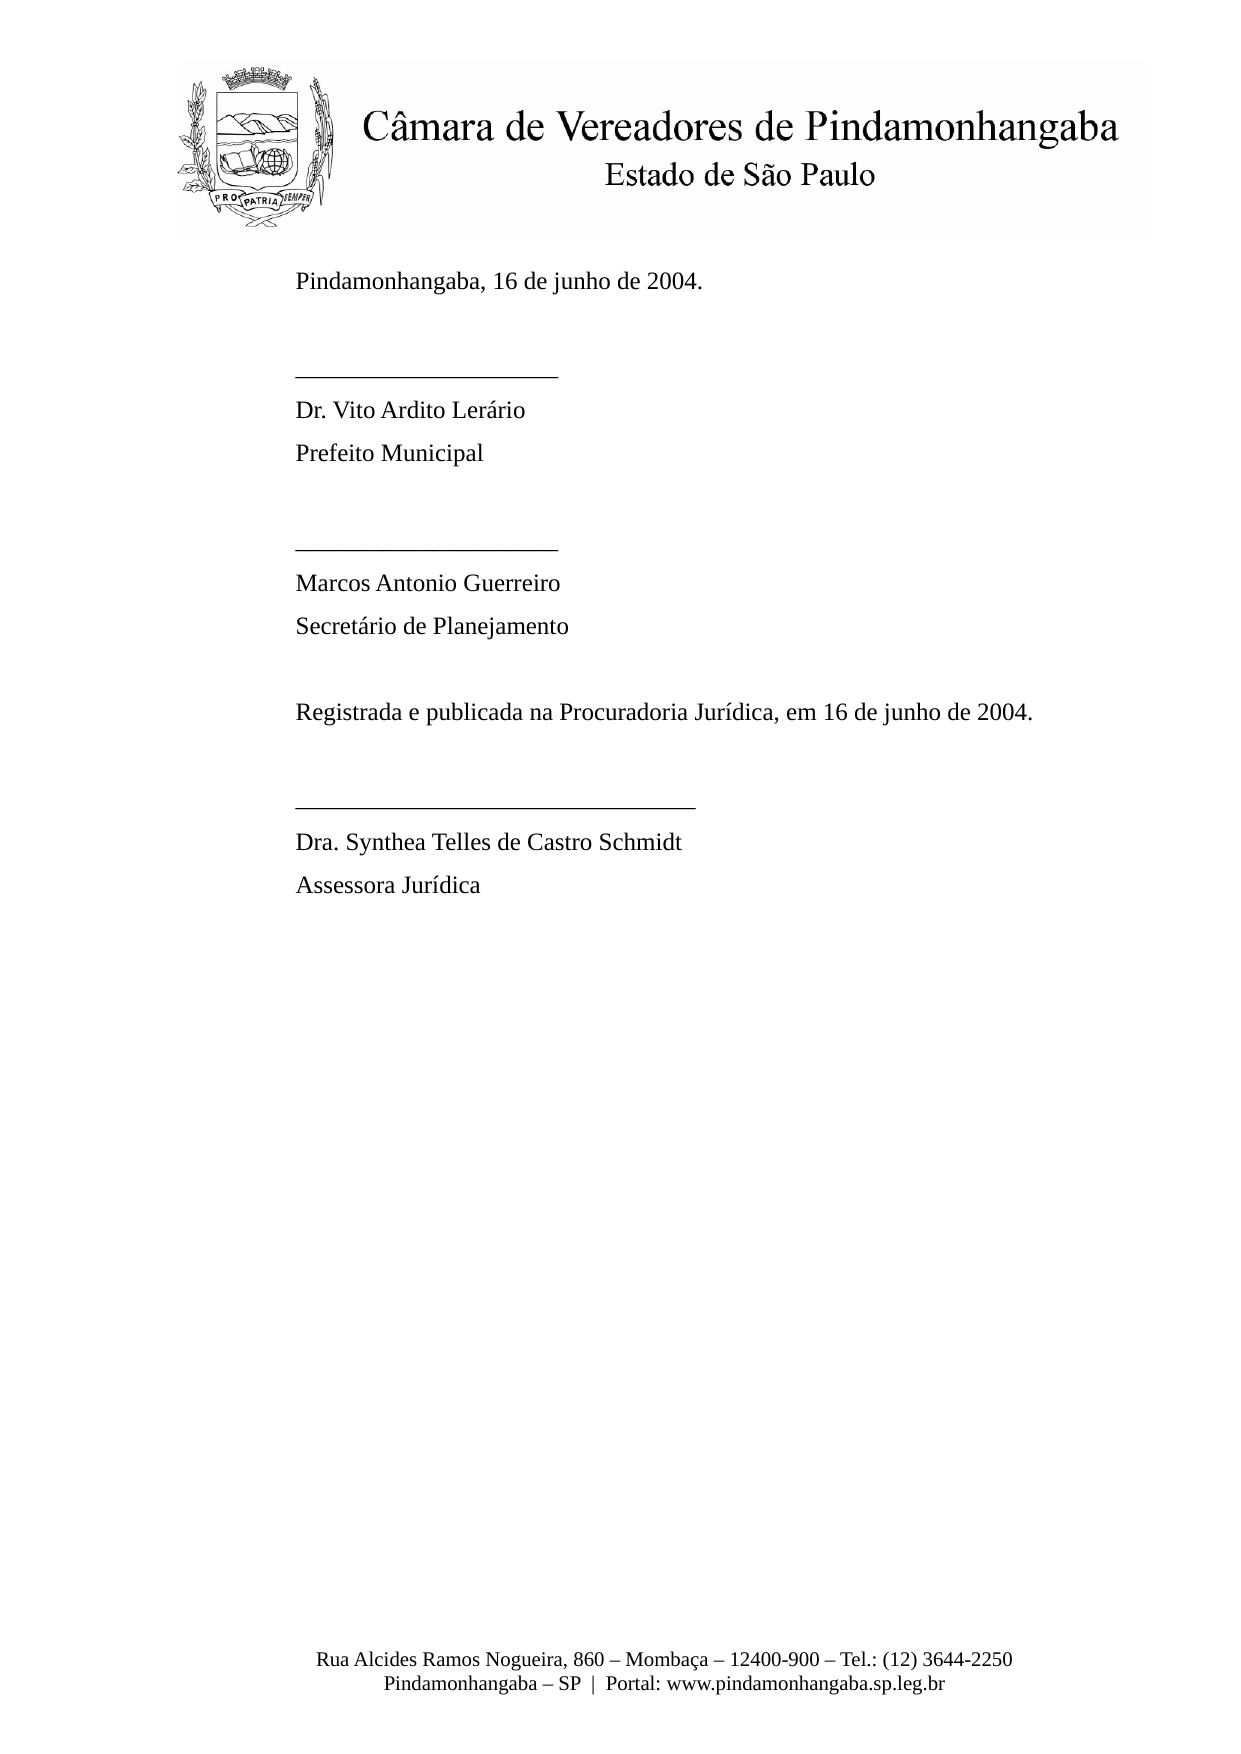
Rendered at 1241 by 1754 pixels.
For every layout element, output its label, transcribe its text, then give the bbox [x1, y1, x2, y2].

picture [177, 59, 1152, 236]
text Marcos Antonio Guerreiro [177, 568, 1152, 597]
text _____________________ [177, 352, 1152, 381]
text ________________________________ [177, 783, 1152, 812]
text _____________________ [177, 525, 1152, 553]
text Prefeito Municipal [177, 438, 1152, 467]
text Pindamonhangaba, 16 de junho de 2004. [177, 266, 1152, 295]
text Registrada e publicada na Procuradoria Jurídica, em 16 de junho de 2004. [177, 697, 1152, 726]
text Assessora Jurídica [177, 870, 1152, 898]
text Dr. Vito Ardito Lerário [177, 395, 1152, 424]
text Secretário de Planejamento [177, 611, 1152, 640]
text Dra. Synthea Telles de Castro Schmidt [177, 827, 1152, 855]
